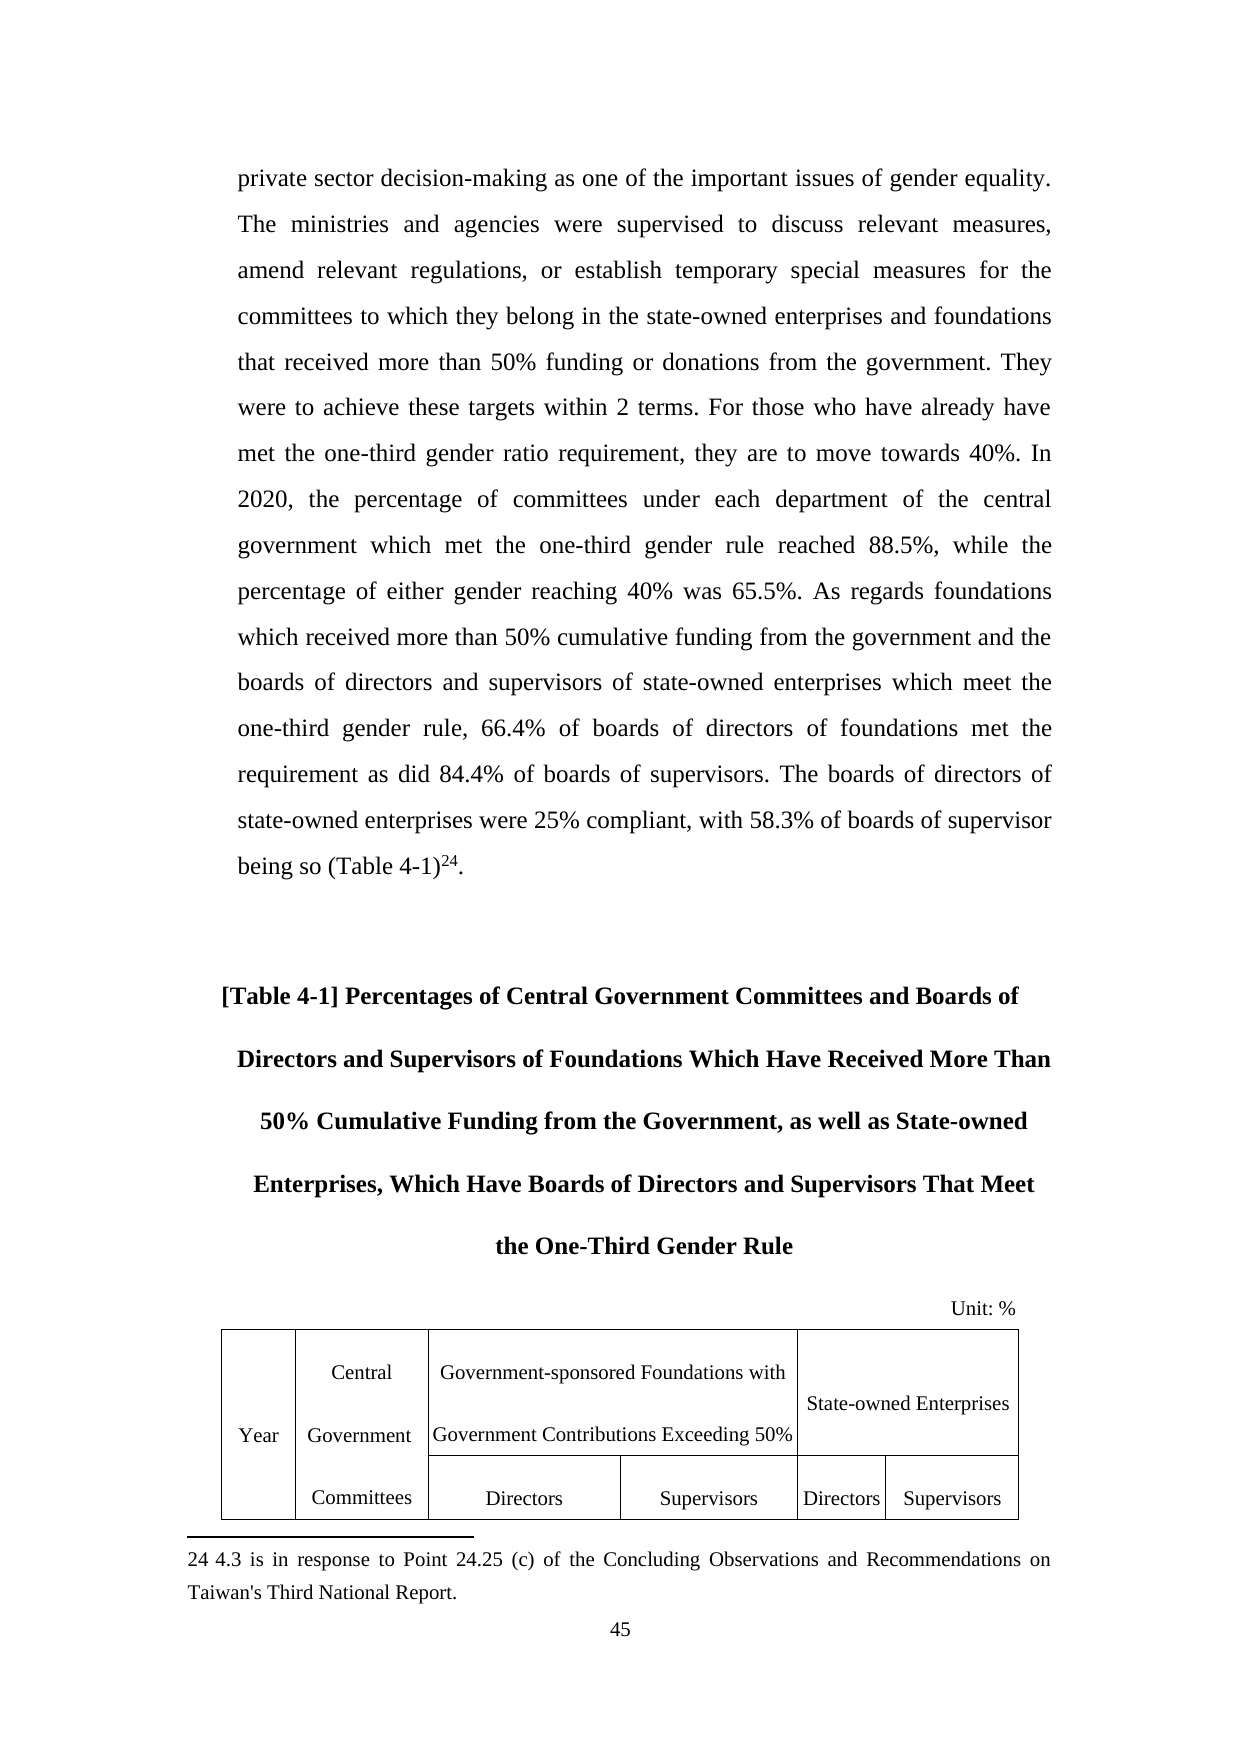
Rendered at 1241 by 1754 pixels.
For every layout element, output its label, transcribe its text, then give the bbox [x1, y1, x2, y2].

table_cell Government-sponsored Foundations with Government Contributions Exceeding 50% [429, 1330, 797, 1455]
subtitle [Table 4-1] Percentages of Central Government Committees and Boards of Directors and Supervisors of Foundations Which Have Received More Than 50% Cumulative Funding from the Government, as well as State-owned Enterprises, Which Have Boards of Directors and Supervisors That Meet the One-Third Gender Rule [187, 954, 1053, 1267]
list 4.3 is in response to Point 24.25 (c) of the Concluding Observations and Recommendations on Taiwan's Third National Report. [187, 1537, 1053, 1604]
table_cell State-owned Enterprises [798, 1330, 1018, 1455]
table_cell Supervisors [621, 1456, 797, 1519]
table_header Unit: % [221, 1267, 1019, 1329]
table_cell Directors [429, 1456, 620, 1519]
table_cell Central Government Committees [296, 1330, 428, 1519]
list private sector decision-making as one of the important issues of gender equality. The ministries and agencies were supervised to discuss relevant measures, amend relevant regulations, or establish temporary special measures for the committees to which they belong in the state-owned enterprises and foundations that received more than 50% funding or donations from the government. They were to achieve these targets within 2 terms. For those who have already have met the one-third gender ratio requirement, they are to move towards 40%. In 2020, the percentage of committees under each department of the central government which met the one-third gender rule reached 88.5%, while the percentage of either gender reaching 40% was 65.5%. As regards foundations which received more than 50% cumulative funding from the government and the boards of directors and supervisors of state-owned enterprises which meet the one-third gender rule, 66.4% of boards of directors of foundations met the requirement as did 84.4% of boards of supervisors. The boards of directors of state-owned enterprises were 25% compliant, with 58.3% of boards of supervisor being so (Table 4-1). [187, 150, 1053, 883]
table_cell Directors [798, 1456, 885, 1519]
table_cell Year [222, 1330, 295, 1519]
table_cell Supervisors [886, 1456, 1018, 1519]
